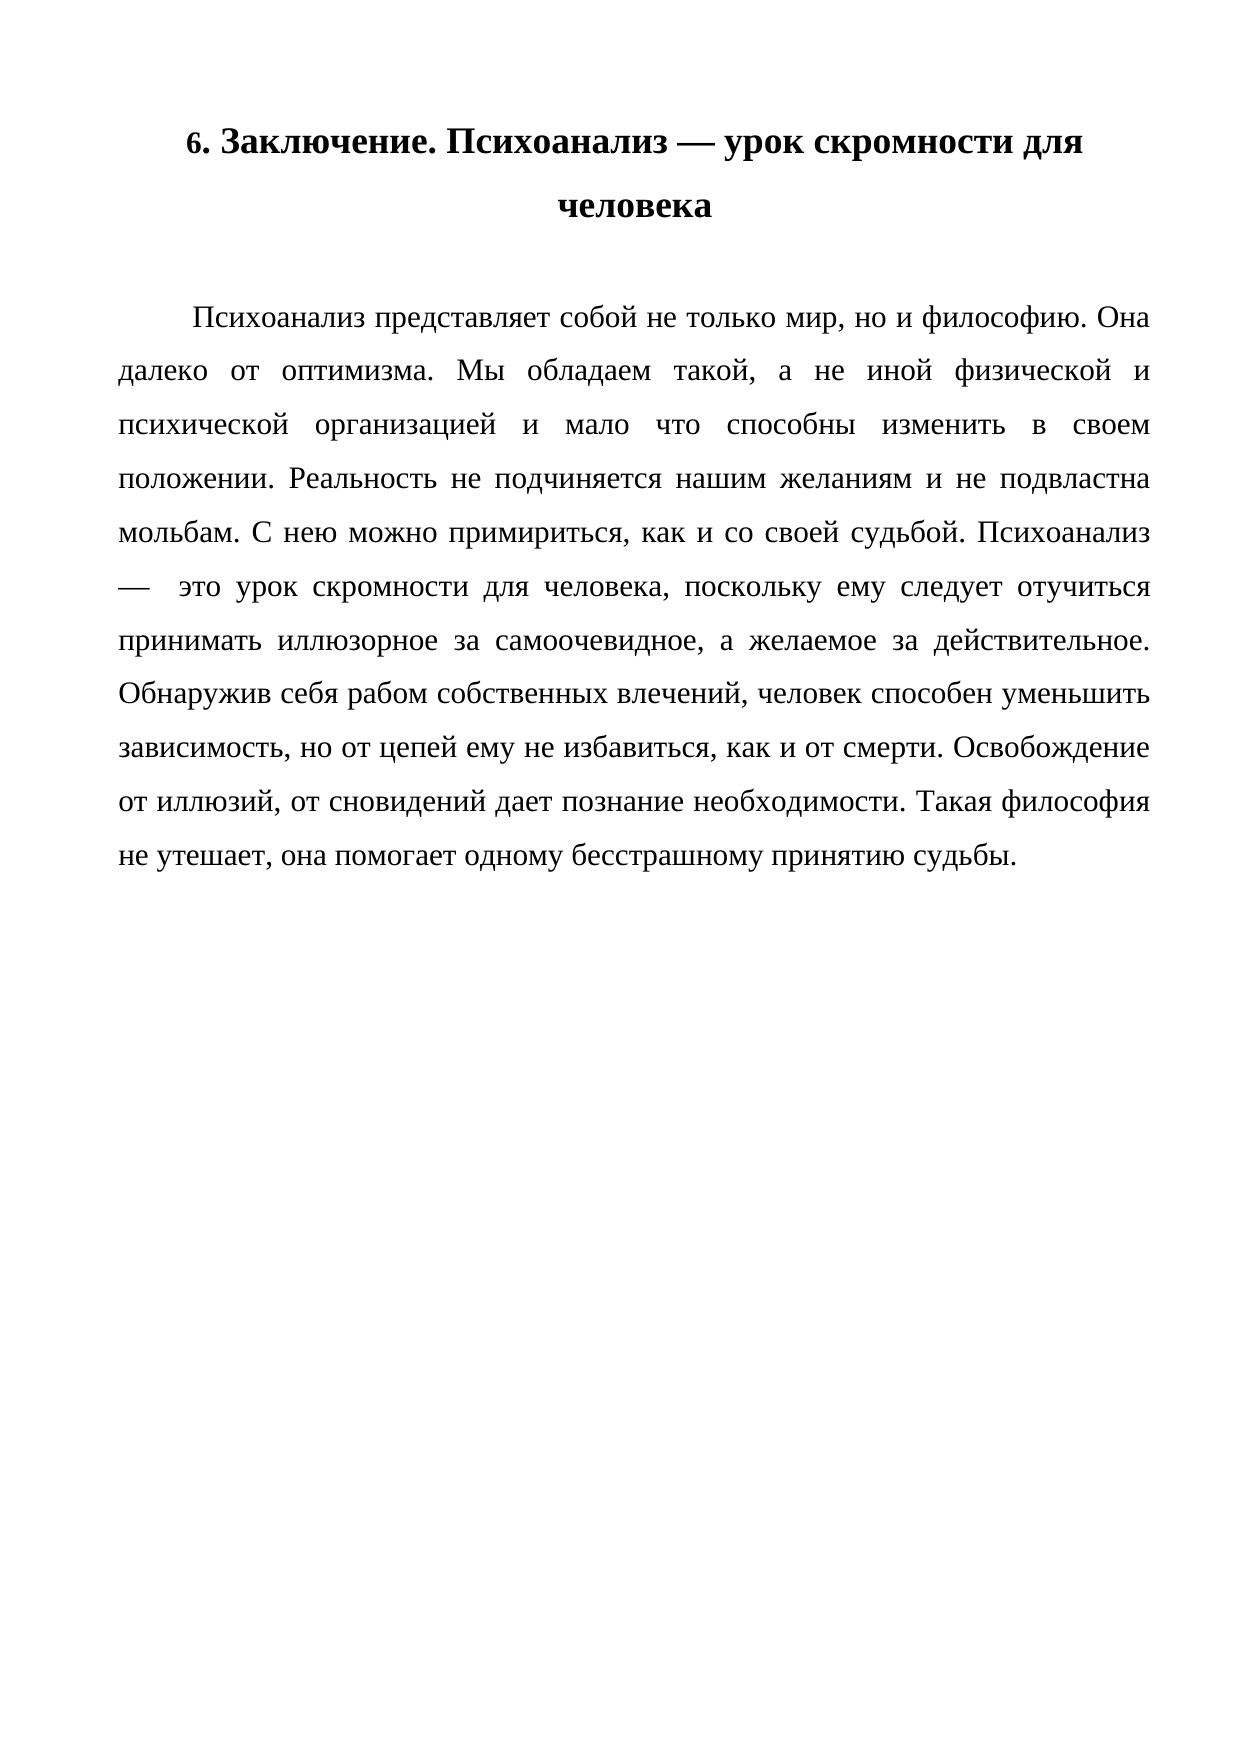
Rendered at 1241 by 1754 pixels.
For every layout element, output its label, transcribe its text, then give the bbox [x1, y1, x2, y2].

text 6. Заключение. Психоанализ — урок скромности для человека [118, 118, 1152, 226]
text Психоанализ представляет собой не только мир, но и философию. Она далеко от оптимизма. Мы обладаем такой, а не иной физической и психической организацией и мало что способны изменить в своем положении. Реальность не подчиняется нашим желаниям и не подвластна мольбам. С нею можно примириться, как и со своей судьбой. Психоанализ — это урок скромности для человека, поскольку ему следует отучиться принимать иллюзорное за самоочевидное, а желаемое за действительное. Обнаружив себя рабом собственных влечений, человек способен уменьшить зависимость, но от цепей ему не избавиться, как и от смерти. Освобождение от иллюзий, от сновидений дает познание необходимости. Такая философия не утешает, она помогает одному бесстрашному принятию судьбы. [118, 298, 1152, 872]
